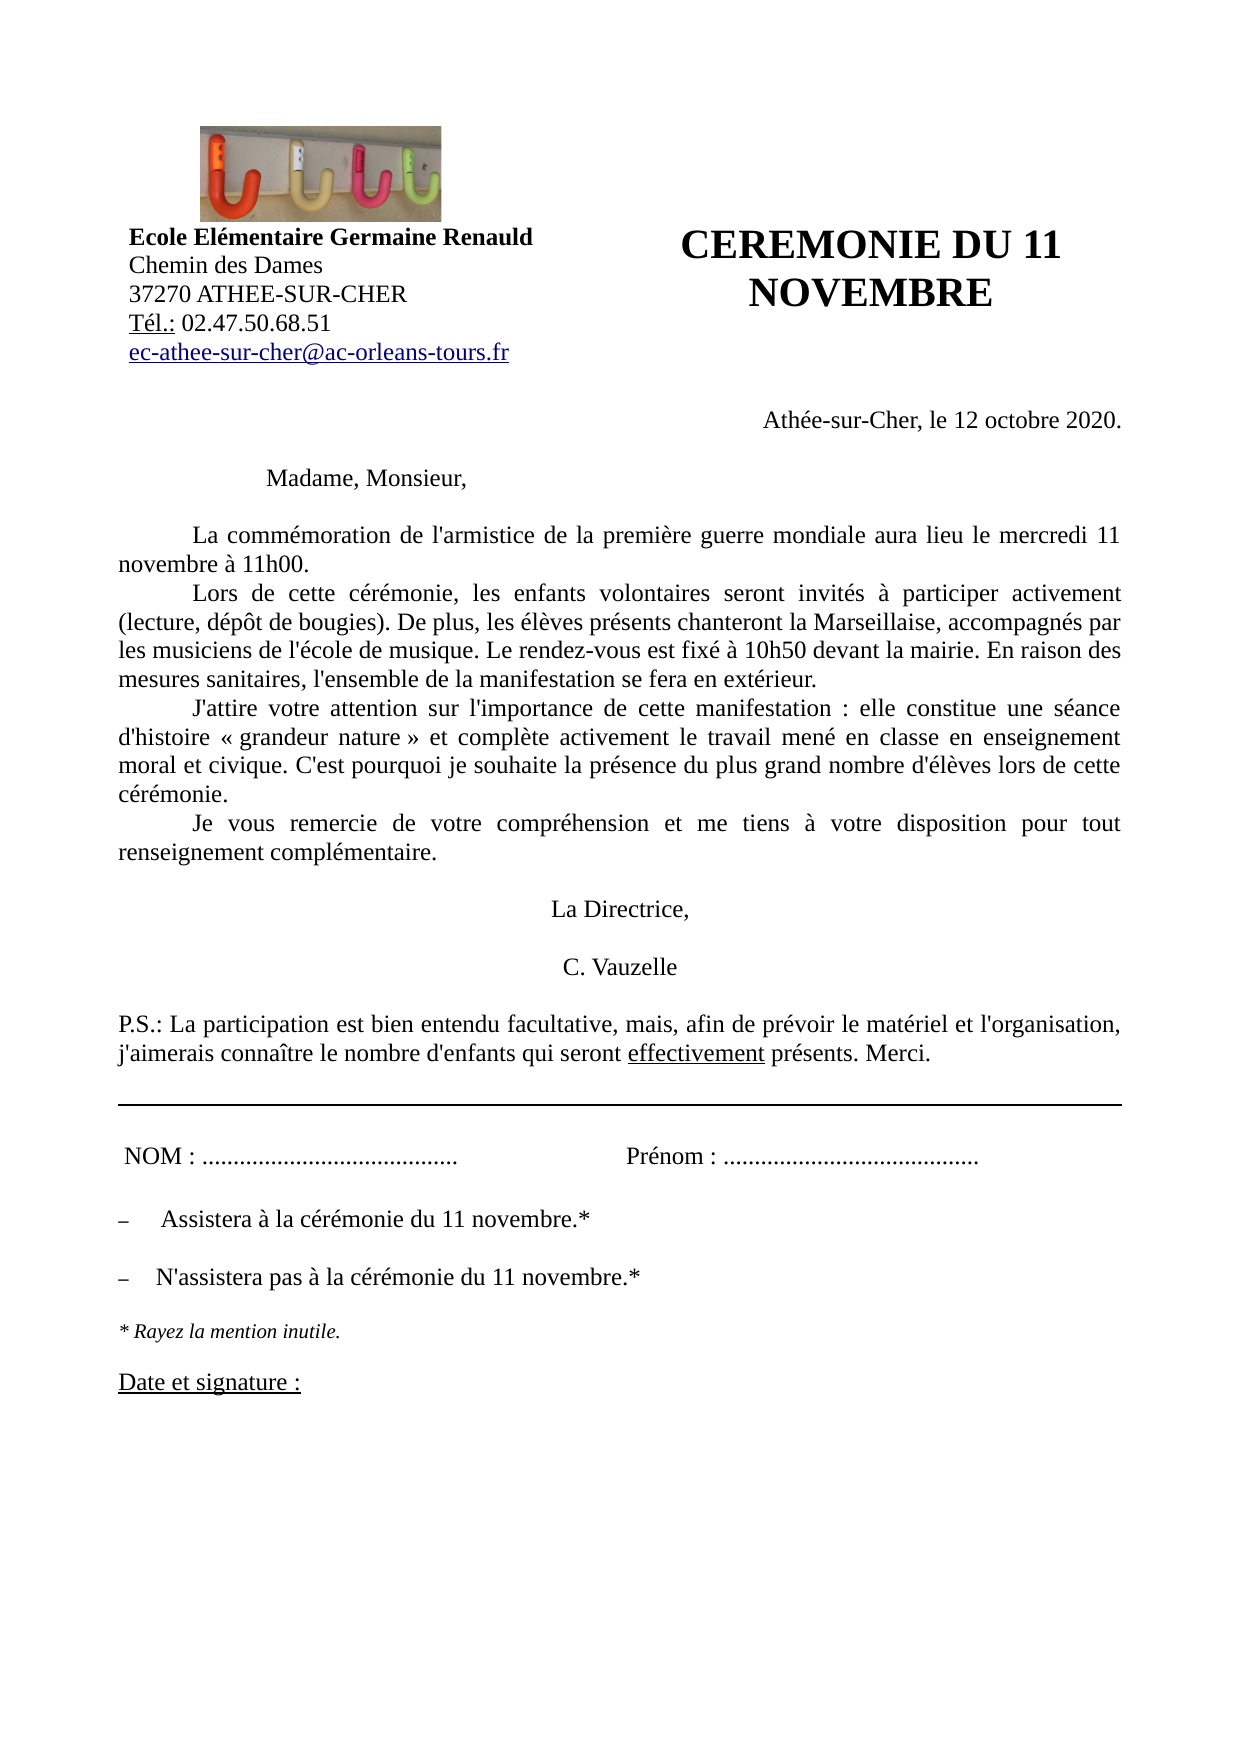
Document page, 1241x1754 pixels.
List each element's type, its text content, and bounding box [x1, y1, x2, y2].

text P.S.: La participation est bien entendu facultative, mais, afin de prévoir le matériel et l'organisation, j'aimerais connaître le nombre d'enfants qui seront effectivement présents. Merci. [118, 1009, 1122, 1067]
table_header Ecole Elémentaire Germaine Renauld Chemin des Dames 37270 ATHEE-SUR-CHER Tél.: 02.47.50.68.51 ec-athee-sur-cher@ac-orleans-tours.fr [123, 124, 616, 371]
table_header [118, 118, 620, 406]
text La Directrice, [118, 894, 1122, 923]
text C. Vauzelle [118, 952, 1122, 981]
list Assistera à la cérémonie du 11 novembre.* [118, 1204, 1122, 1233]
list N'assistera pas à la cérémonie du 11 novembre.* [118, 1262, 1122, 1290]
picture [200, 126, 442, 222]
text Madame, Monsieur, [118, 463, 1122, 492]
text Lors de cette cérémonie, les enfants volontaires seront invités à participer activement (lecture, dépôt de bougies). De plus, les élèves présents chanteront la Marseillaise, accompagnés par les musiciens de l'école de musique. Le rendez-vous est fixé à 10h50 devant la mairie. En raison des mesures sanitaires, l'ensemble de la manifestation se fera en extérieur. [118, 578, 1122, 693]
text La commémoration de l'armistice de la première guerre mondiale aura lieu le mercredi 11 novembre à 11h00. [118, 521, 1122, 578]
text J'attire votre attention sur l'importance de cette manifestation : elle constitue une séance d'histoire « grandeur nature » et complète activement le travail mené en classe en enseignement moral et civique. C'est pourquoi je souhaite la présence du plus grand nombre d'élèves lors de cette cérémonie. [118, 693, 1122, 808]
text Je vous remercie de votre compréhension et me tiens à votre disposition pour tout renseignement complémentaire. [118, 808, 1122, 866]
table_header Prénom : ......................................... [620, 1135, 1122, 1175]
text Date et signature : [118, 1367, 1122, 1396]
table_header CEREMONIE DU 11 NOVEMBRE [620, 118, 1122, 406]
table_header NOM : ......................................... [118, 1135, 620, 1175]
text * Rayez la mention inutile. [118, 1319, 1122, 1343]
text Athée-sur-Cher, le 12 octobre 2020. [118, 406, 1122, 434]
